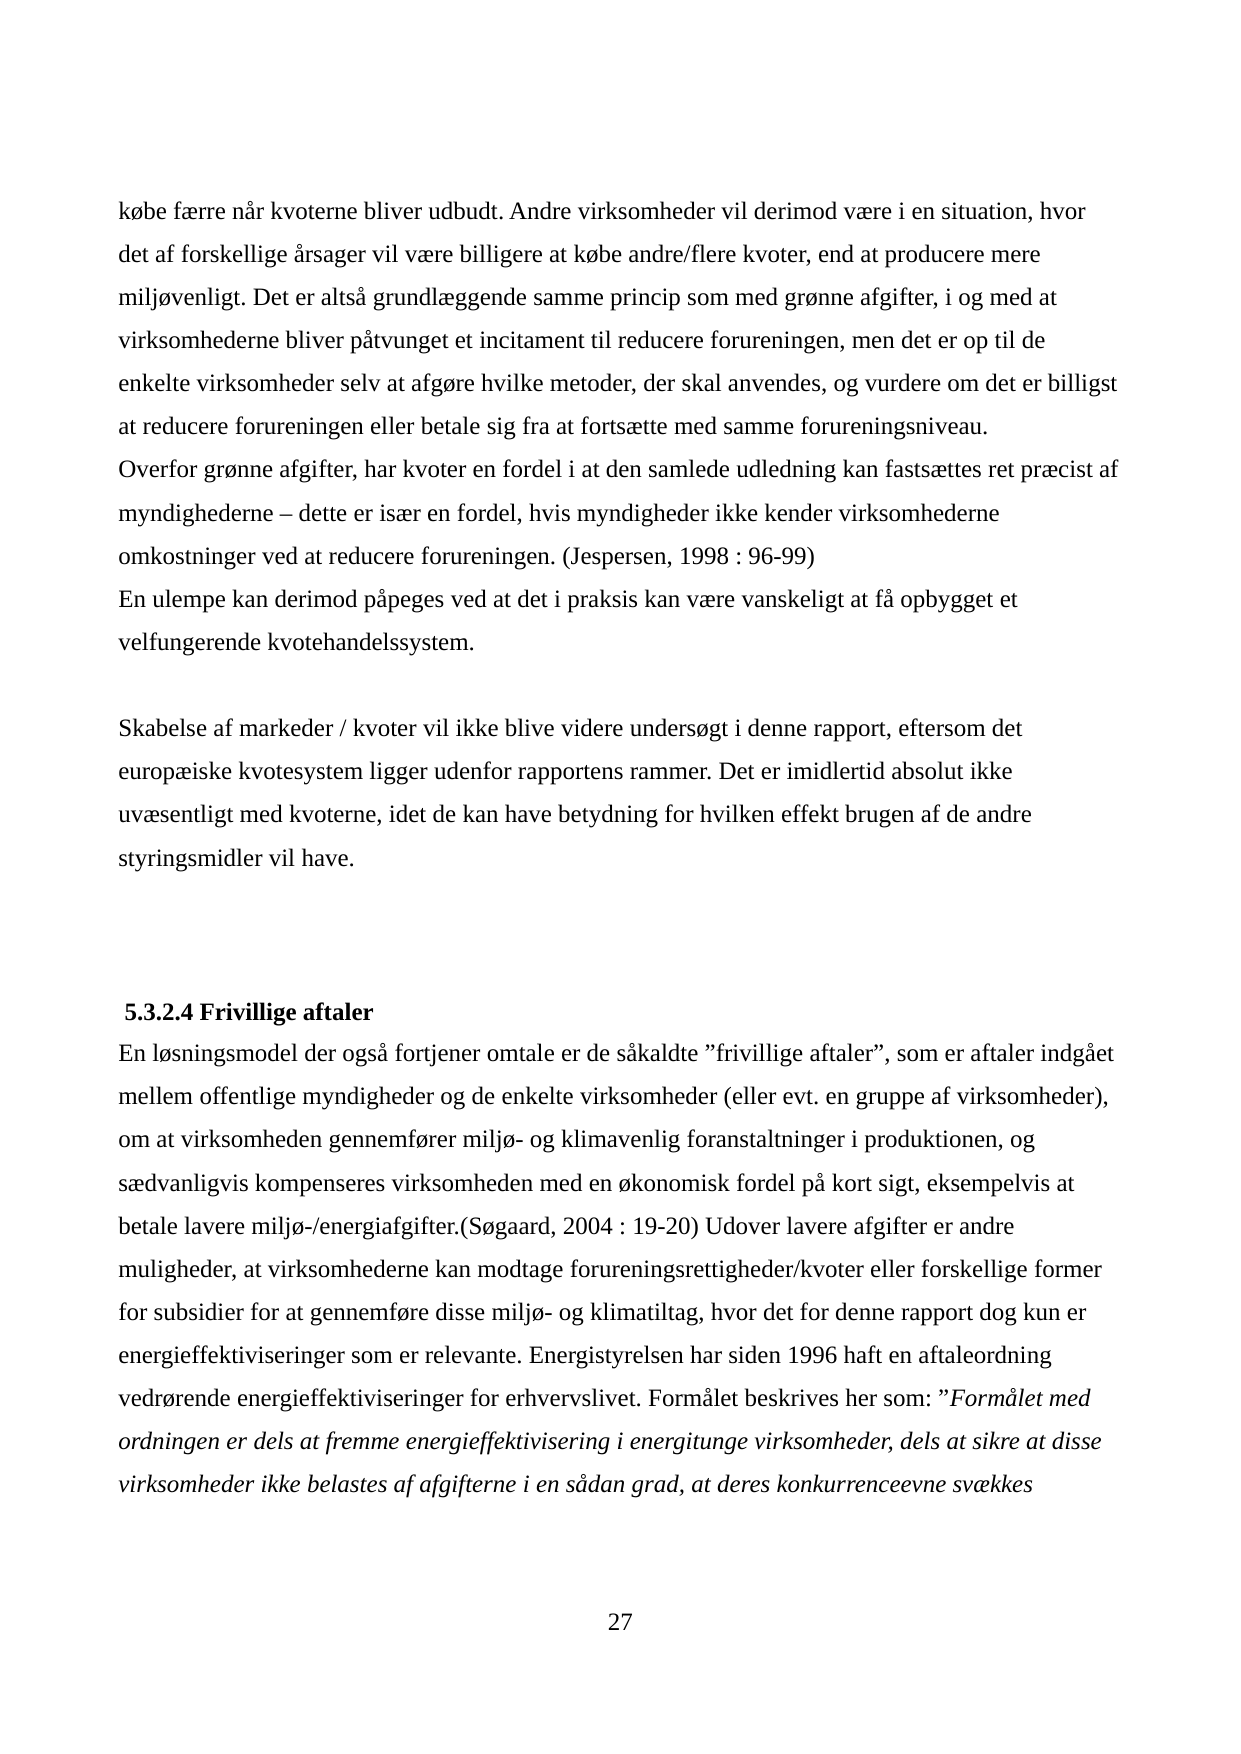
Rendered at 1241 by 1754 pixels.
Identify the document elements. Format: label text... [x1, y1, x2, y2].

subtitle Frivillige aftaler [118, 997, 1122, 1026]
text Overfor grønne afgifter, har kvoter en fordel i at den samlede udledning kan fastsættes ret præcist af myndighederne – dette er især en fordel, hvis myndigheder ikke kender virksomhederne omkostninger ved at reducere forureningen. (Jespersen, 1998 : 96-99) [118, 454, 1122, 569]
text Skabelse af markeder / kvoter vil ikke blive videre undersøgt i denne rapport, eftersom det europæiske kvotesystem ligger udenfor rapportens rammer. Det er imidlertid absolut ikke uvæsentligt med kvoterne, idet de kan have betydning for hvilken effekt brugen af de andre styringsmidler vil have. [118, 713, 1122, 871]
text En ulempe kan derimod påpeges ved at det i praksis kan være vanskeligt at få opbygget et velfungerende kvotehandelssystem. [118, 584, 1122, 656]
text En løsningsmodel der også fortjener omtale er de såkaldte ”frivillige aftaler”, som er aftaler indgået mellem offentlige myndigheder og de enkelte virksomheder (eller evt. en gruppe af virksomheder), om at virksomheden gennemfører miljø- og klimavenlig foranstaltninger i produktionen, og sædvanligvis kompenseres virksomheden med en økonomisk fordel på kort sigt, eksempelvis at betale lavere miljø-/energiafgifter.(Søgaard, 2004 : 19-20) Udover lavere afgifter er andre muligheder, at virksomhederne kan modtage forureningsrettigheder/kvoter eller forskellige former for subsidier for at gennemføre disse miljø- og klimatiltag, hvor det for denne rapport dog kun er energieffektiviseringer som er relevante. Energistyrelsen har siden 1996 haft en aftaleordning vedrørende energieffektiviseringer for erhvervslivet. Formålet beskrives her som: ”Formålet med ordningen er dels at fremme energieffektivisering i energitunge virksomheder, dels at sikre at disse virksomheder ikke belastes af afgifterne i en sådan grad, at deres konkurrenceevne svækkes mærkbart.” [118, 1038, 1122, 1498]
text købe færre når kvoterne bliver udbudt. Andre virksomheder vil derimod være i en situation, hvor det af forskellige årsager vil være billigere at købe andre/flere kvoter, end at producere mere miljøvenligt. Det er altså grundlæggende samme princip som med grønne afgifter, i og med at virksomhederne bliver påtvunget et incitament til reducere forureningen, men det er op til de enkelte virksomheder selv at afgøre hvilke metoder, der skal anvendes, og vurdere om det er billigst at reducere forureningen eller betale sig fra at fortsætte med samme forureningsniveau. [118, 196, 1122, 440]
